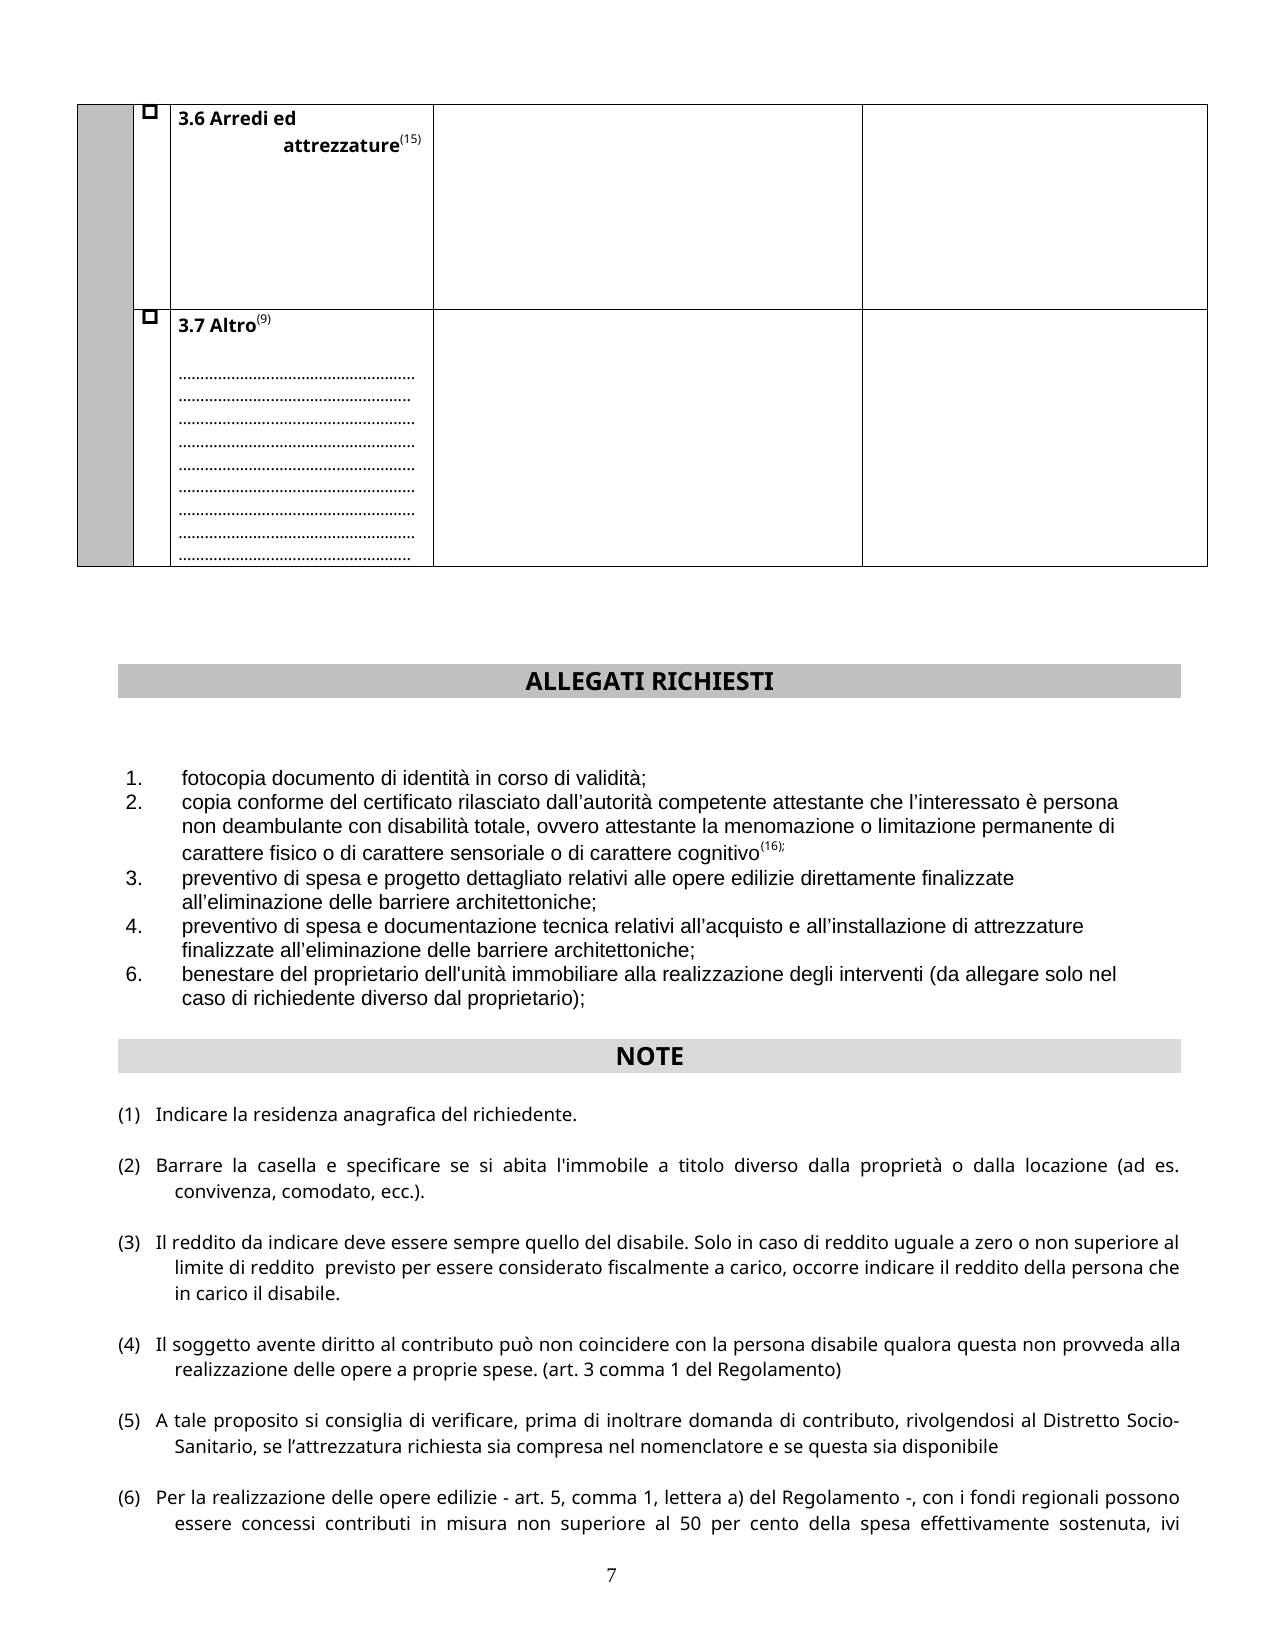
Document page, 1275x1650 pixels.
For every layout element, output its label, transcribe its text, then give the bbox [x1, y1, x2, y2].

table_cell preventivo di spesa e progetto dettagliato relativi alle opere edilizie direttamente finalizzate all’eliminazione delle barriere architettoniche; [174, 866, 1164, 914]
table_cell benestare del proprietario dell'unità immobiliare alla realizzazione degli interventi (da allegare solo nel caso di richiedente diverso dal proprietario); [174, 962, 1164, 1010]
table_cell 6. [118, 962, 174, 1010]
table_cell [78, 105, 133, 566]
table_cell [434, 105, 862, 309]
table_cell 3. [118, 866, 174, 914]
table_cell  [134, 310, 170, 566]
list A tale proposito si consiglia di verificare, prima di inoltrare domanda di contributo, rivolgendosi al Distretto Socio-Sanitario, se l’attrezzatura richiesta sia compresa nel nomenclatore e se questa sia disponibile [118, 1408, 1181, 1459]
list Per la realizzazione delle opere edilizie - art. 5, comma 1, lettera a) del Regolamento -, con i fondi regionali possono essere concessi contributi in misura non superiore al 50 per cento della spesa effettivamente sostenuta, ivi [118, 1484, 1181, 1535]
table_cell [863, 310, 1207, 566]
list Il reddito da indicare deve essere sempre quello del disabile. Solo in caso di reddito uguale a zero o non superiore al limite di reddito previsto per essere considerato fiscalmente a carico, occorre indicare il reddito della persona che in carico il disabile. [118, 1229, 1181, 1306]
table_cell copia conforme del certificato rilasciato dall’autorità competente attestante che l’interessato è persona non deambulante con disabilità totale, ovvero attestante la menomazione o limitazione permanente di carattere fisico o di carattere sensoriale o di carattere cognitivo(16); [174, 790, 1164, 866]
subtitle ALLEGATI RICHIESTI [118, 664, 1181, 698]
table_cell preventivo di spesa e documentazione tecnica relativi all’acquisto e all’installazione di attrezzature finalizzate all’eliminazione delle barriere architettoniche; [174, 914, 1164, 962]
table_cell [434, 310, 862, 566]
subtitle NOTE [118, 1039, 1181, 1073]
table_cell  [134, 105, 170, 309]
table_cell [863, 105, 1207, 309]
table_header 1. [118, 766, 174, 790]
table_cell 3.7 Altro(9) …………………………………………………………………………………………….. …………………………………………………………………………………………………………………………………………………………………………………………………………………………………………………………………………………………………………………………………………….. [171, 310, 433, 566]
table_cell 4. [118, 914, 174, 962]
table_cell 2. [118, 790, 174, 866]
table_cell 3.6 Arredi ed attrezzature(15) [171, 105, 433, 309]
list Barrare la casella e specificare se si abita l'immobile a titolo diverso dalla proprietà o dalla locazione (ad es. convivenza, comodato, ecc.). [118, 1152, 1181, 1203]
list Indicare la residenza anagrafica del richiedente. [118, 1101, 1181, 1127]
table_header fotocopia documento di identità in corso di validità; [174, 766, 1164, 790]
list Il soggetto avente diritto al contributo può non coincidere con la persona disabile qualora questa non provveda alla realizzazione delle opere a proprie spese. (art. 3 comma 1 del Regolamento) [118, 1331, 1181, 1382]
